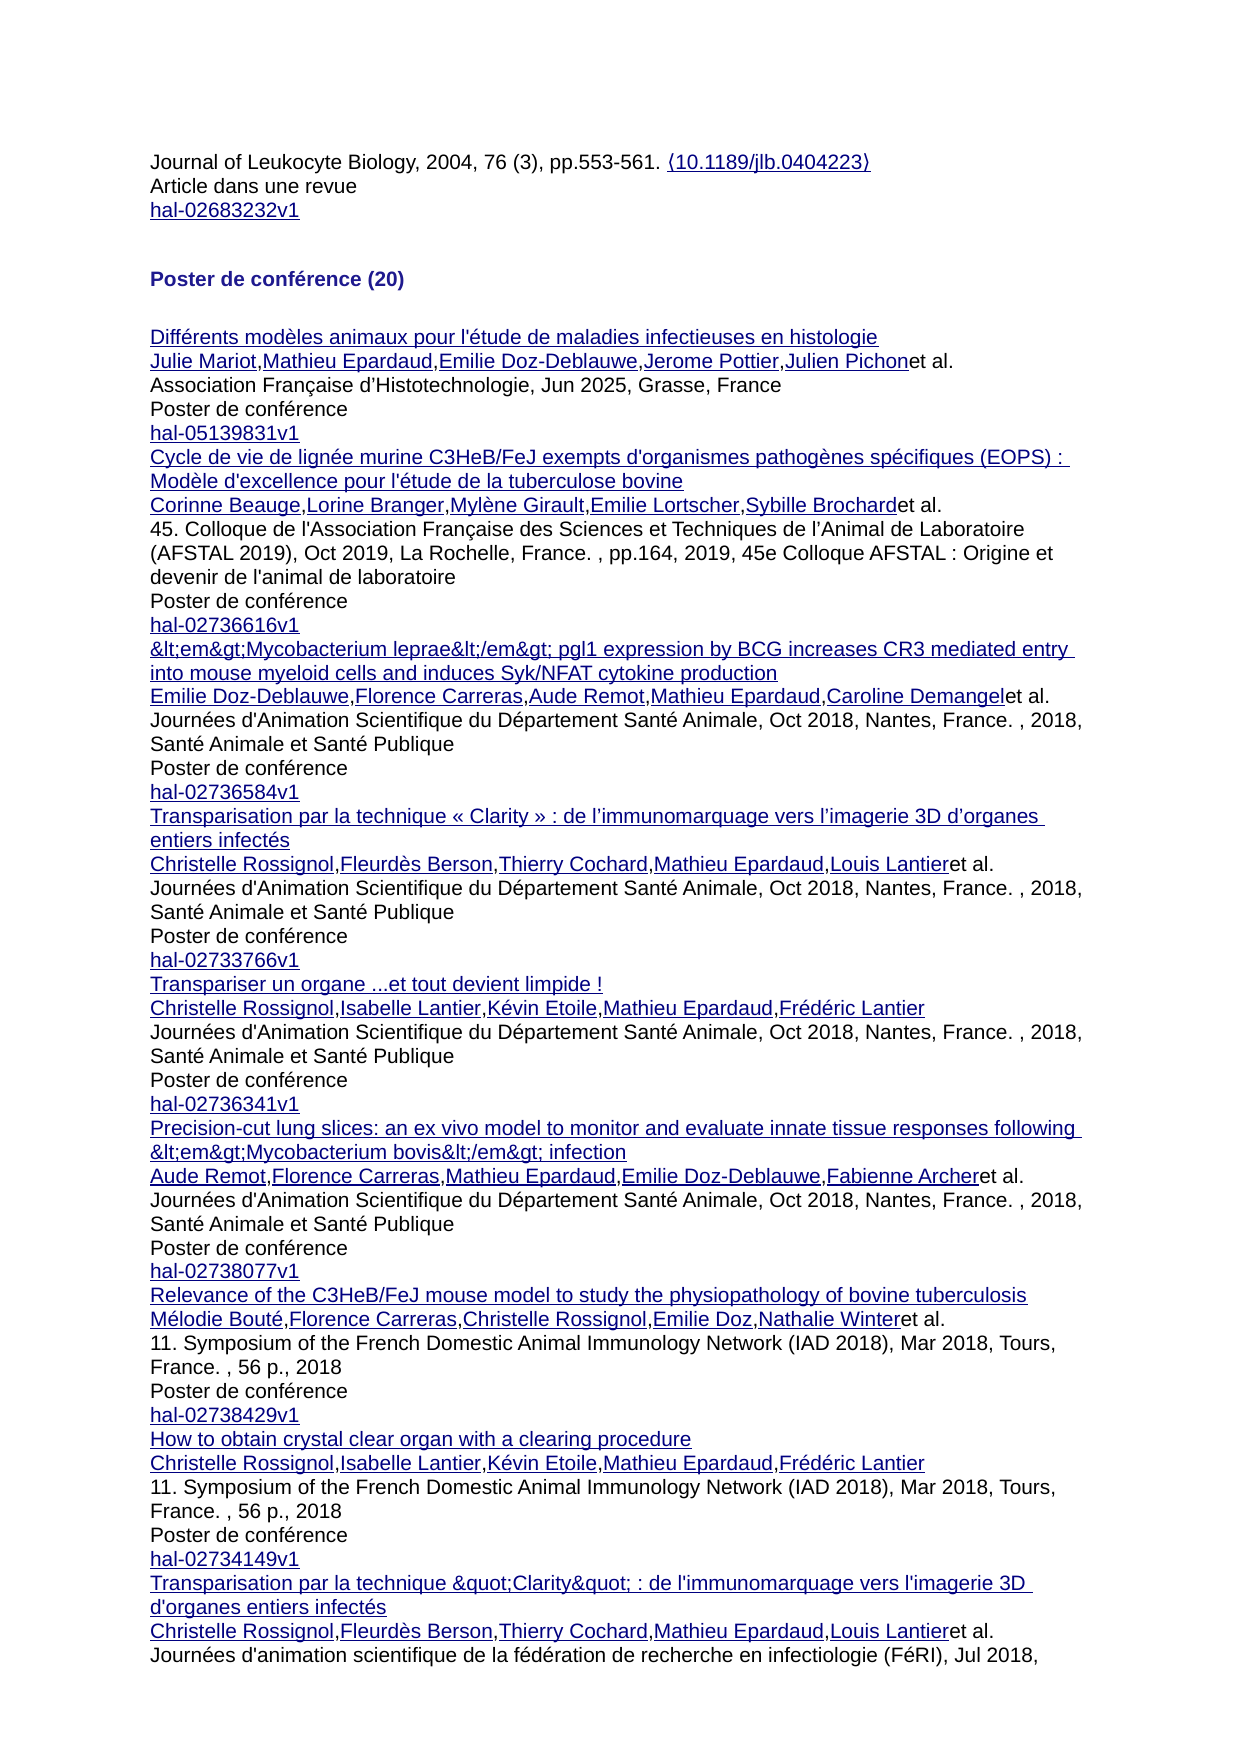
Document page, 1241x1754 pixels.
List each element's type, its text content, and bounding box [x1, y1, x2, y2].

table_cell How to obtain crystal clear organ with a clearing procedure Christelle Rossignol,Isabelle Lantier,Kévin Etoile,Mathieu Epardaud,Frédéric Lantier 11. Symposium of the French Domestic Animal Immunology Network (IAD 2018), Mar 2018, Tours, France. , 56 p., 2018 Poster de conférence hal-02734149v1 [150, 1427, 1090, 1571]
table_cell Precision-cut lung slices: an ex vivo model to monitor and evaluate innate tissue responses following &lt;em&gt;Mycobacterium bovis&lt;/em&gt; infection Aude Remot,Florence Carreras,Mathieu Epardaud,Emilie Doz-Deblauwe,Fabienne Archeret al. Journées d'Animation Scientifique du Département Santé Animale, Oct 2018, Nantes, France. , 2018, Santé Animale et Santé Publique Poster de conférence hal-02738077v1 [150, 1116, 1090, 1283]
table_cell Transparisation par la technique « Clarity » : de l’immunomarquage vers l’imagerie 3D d’organes entiers infectés Christelle Rossignol,Fleurdès Berson,Thierry Cochard,Mathieu Epardaud,Louis Lantieret al. Journées d'Animation Scientifique du Département Santé Animale, Oct 2018, Nantes, France. , 2018, Santé Animale et Santé Publique Poster de conférence hal-02733766v1 [150, 804, 1090, 972]
table_cell Journal of Leukocyte Biology, 2004, 76 (3), pp.553-561. ⟨10.1189/jlb.0404223⟩ Article dans une revue hal-02683232v1 [150, 150, 1090, 222]
table_cell &lt;em&gt;Mycobacterium leprae&lt;/em&gt; pgl1 expression by BCG increases CR3 mediated entry into mouse myeloid cells and induces Syk/NFAT cytokine production Emilie Doz-Deblauwe,Florence Carreras,Aude Remot,Mathieu Epardaud,Caroline Demangelet al. Journées d'Animation Scientifique du Département Santé Animale, Oct 2018, Nantes, France. , 2018, Santé Animale et Santé Publique Poster de conférence hal-02736584v1 [150, 636, 1090, 804]
table_cell Transpariser un organe ...et tout devient limpide ! Christelle Rossignol,Isabelle Lantier,Kévin Etoile,Mathieu Epardaud,Frédéric Lantier Journées d'Animation Scientifique du Département Santé Animale, Oct 2018, Nantes, France. , 2018, Santé Animale et Santé Publique Poster de conférence hal-02736341v1 [150, 972, 1090, 1116]
table_cell Transparisation par la technique &quot;Clarity&quot; : de l'immunomarquage vers l'imagerie 3D d'organes entiers infectés Christelle Rossignol,Fleurdès Berson,Thierry Cochard,Mathieu Epardaud,Louis Lantieret al. Journées d'animation scientifique de la fédération de recherche en infectiologie (FéRI), Jul 2018, [150, 1571, 1090, 1667]
table_header Différents modèles animaux pour l'étude de maladies infectieuses en histologie Julie Mariot,Mathieu Epardaud,Emilie Doz-Deblauwe,Jerome Pottier,Julien Pichonet al. Association Française d’Histotechnologie, Jun 2025, Grasse, France Poster de conférence hal-05139831v1 [150, 325, 1090, 445]
subtitle Poster de conférence (20) [150, 267, 1090, 291]
table_cell Cycle de vie de lignée murine C3HeB/FeJ exempts d'organismes pathogènes spécifiques (EOPS) : Modèle d'excellence pour l'étude de la tuberculose bovine Corinne Beauge,Lorine Branger,Mylène Girault,Emilie Lortscher,Sybille Brochardet al. 45. Colloque de l'Association Française des Sciences et Techniques de l’Animal de Laboratoire (AFSTAL 2019), Oct 2019, La Rochelle, France. , pp.164, 2019, 45e Colloque AFSTAL : Origine et devenir de l'animal de laboratoire Poster de conférence hal-02736616v1 [150, 445, 1090, 636]
table_cell Relevance of the C3HeB/FeJ mouse model to study the physiopathology of bovine tuberculosis Mélodie Bouté,Florence Carreras,Christelle Rossignol,Emilie Doz,Nathalie Winteret al. 11. Symposium of the French Domestic Animal Immunology Network (IAD 2018), Mar 2018, Tours, France. , 56 p., 2018 Poster de conférence hal-02738429v1 [150, 1283, 1090, 1427]
